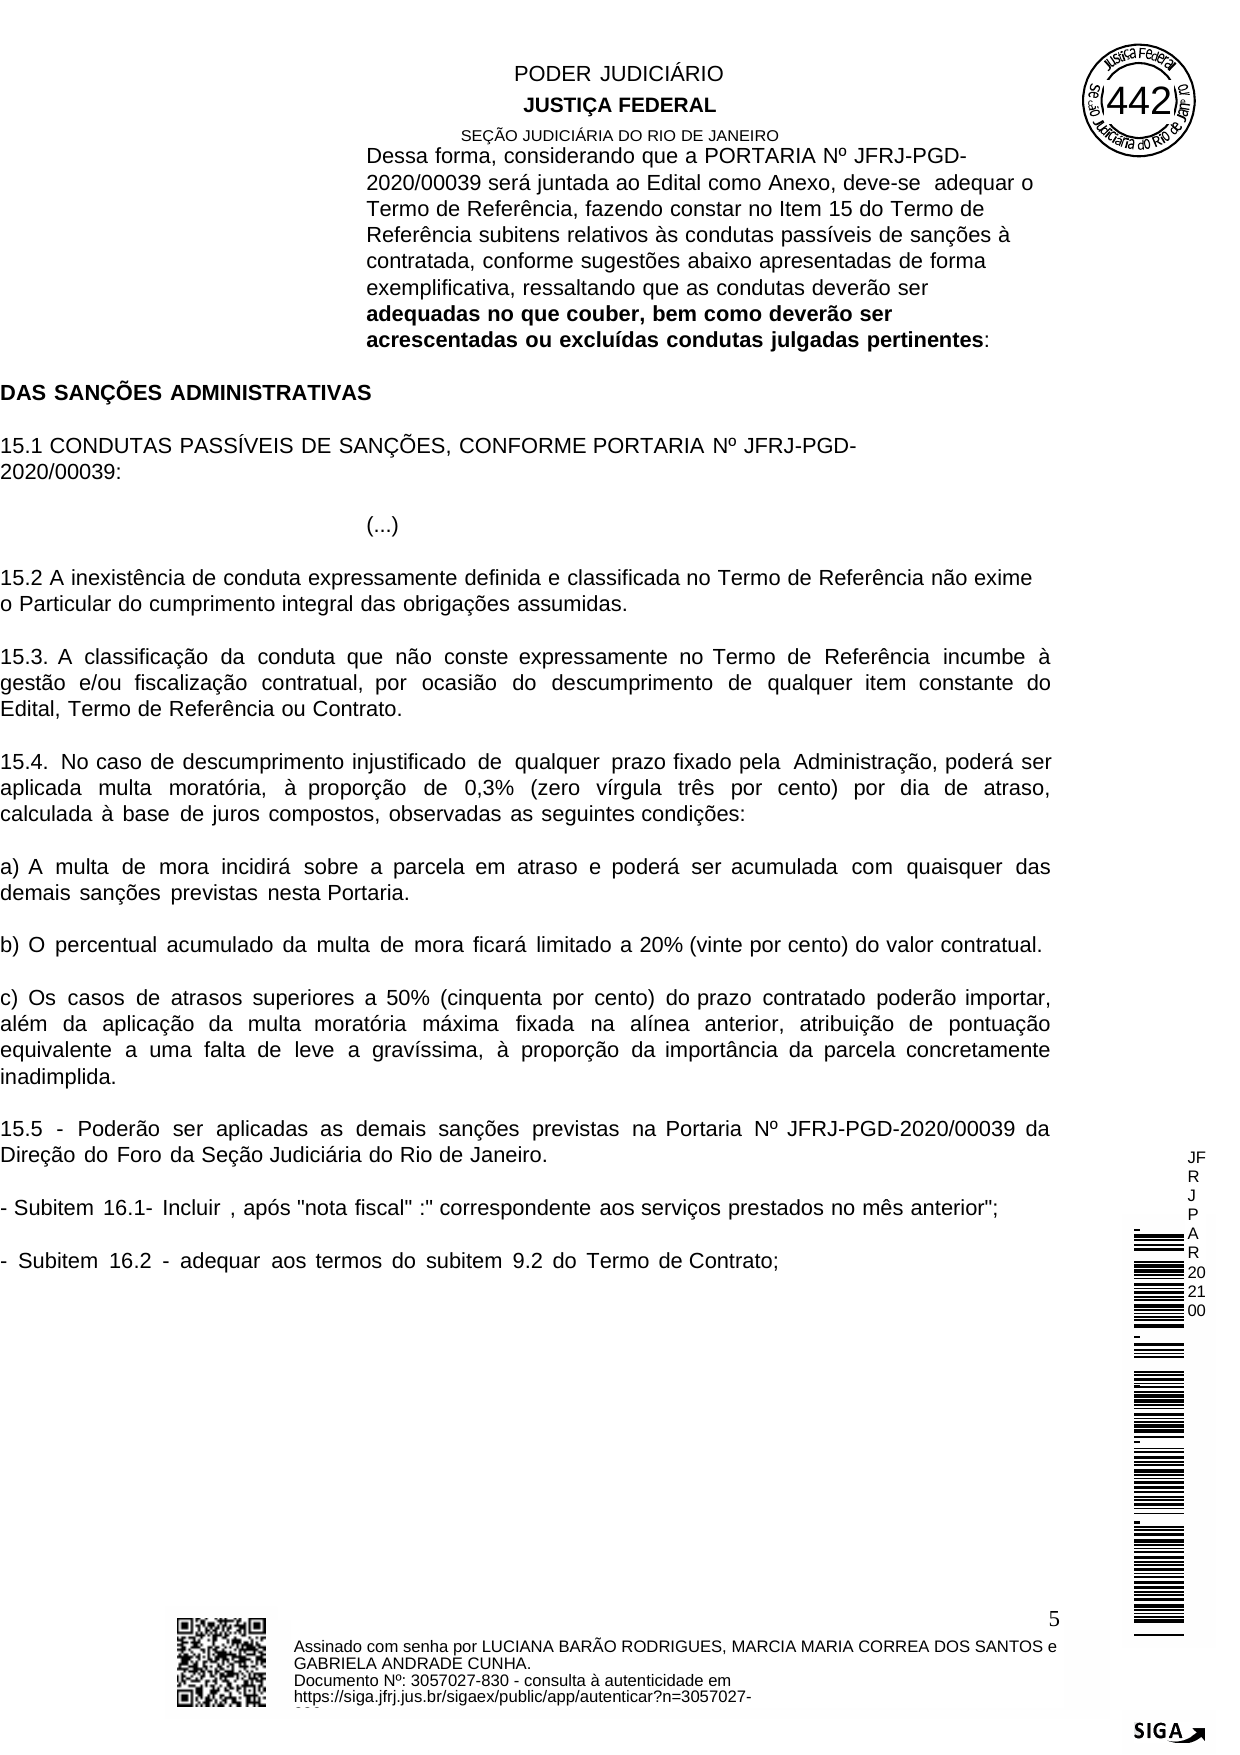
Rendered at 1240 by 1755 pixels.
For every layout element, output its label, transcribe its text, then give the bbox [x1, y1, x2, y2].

list CONDUTAS PASSÍVEIS DE SANÇÕES, CONFORME PORTARIA Nº JFRJ-PGD-2020/00039: [0, 433, 954, 484]
list Subitem 16.1- Incluir , após "nota fiscal" :" correspondente aos serviços prestados no mês anterior"; [0, 1195, 1051, 1220]
list Os casos de atrasos superiores a 50% (cinquenta por cento) do prazo contratado poderão importar, além da aplicação da multa moratória máxima fixada na alínea anterior, atribuição de pontuação equivalente a uma falta de leve a gravíssima, à proporção da importância da parcela concretamente inadimplida. [0, 985, 1051, 1089]
list No caso de descumprimento injustificado de qualquer prazo fixado pela Administração, poderá ser aplicada multa moratória, à proporção de 0,3% (zero vírgula três por cento) por dia de atraso, calculada à base de juros compostos, observadas as seguintes condições: [0, 748, 1051, 826]
text 15.5 - Poderão ser aplicadas as demais sanções previstas na Portaria Nº JFRJ-PGD-2020/00039 da Direção do Foro da Seção Judiciária do Rio de Janeiro. [0, 1116, 1051, 1168]
list A multa de mora incidirá sobre a parcela em atraso e poderá ser acumulada com quaisquer das demais sanções previstas nesta Portaria. [0, 853, 1051, 905]
text (...) [366, 511, 1239, 537]
list O percentual acumulado da multa de mora ficará limitado a 20% (vinte por cento) do valor contratual. [0, 932, 1051, 958]
list DAS SANÇÕES ADMINISTRATIVAS [0, 379, 1239, 404]
list Subitem 16.2 - adequar aos termos do subitem 9.2 do Termo de Contrato; [0, 1248, 1051, 1273]
text 2020/00039 será juntada ao Edital como Anexo, deve-se adequar o Termo de Referência, fazendo constar no Item 15 do Termo de Referência subitens relativos às condutas passíveis de sanções à contratada, conforme sugestões abaixo apresentadas de forma exemplificativa, ressaltando que as condutas deverão ser adequadas no que couber, bem como deverão ser acrescentadas ou excluídas condutas julgadas pertinentes: [366, 170, 1040, 352]
text ç [1088, 97, 1100, 106]
text Dessa forma, considerando que a PORTARIA Nº JFRJ-PGD- [366, 146, 1239, 168]
text JFRJPAR202100322A [1187, 1147, 1206, 1319]
list A inexistência de conduta expressamente definida e classificada no Termo de Referência não exime o Particular do cumprimento integral das obrigações assumidas. [0, 565, 1048, 616]
text e [1180, 96, 1192, 105]
list A classificação da conduta que não conste expressamente no Termo de Referência incumbe à gestão e/ou fiscalização contratual, por ocasião do descumprimento de qualquer item constante do Edital, Termo de Referência ou Contrato. [0, 643, 1051, 721]
